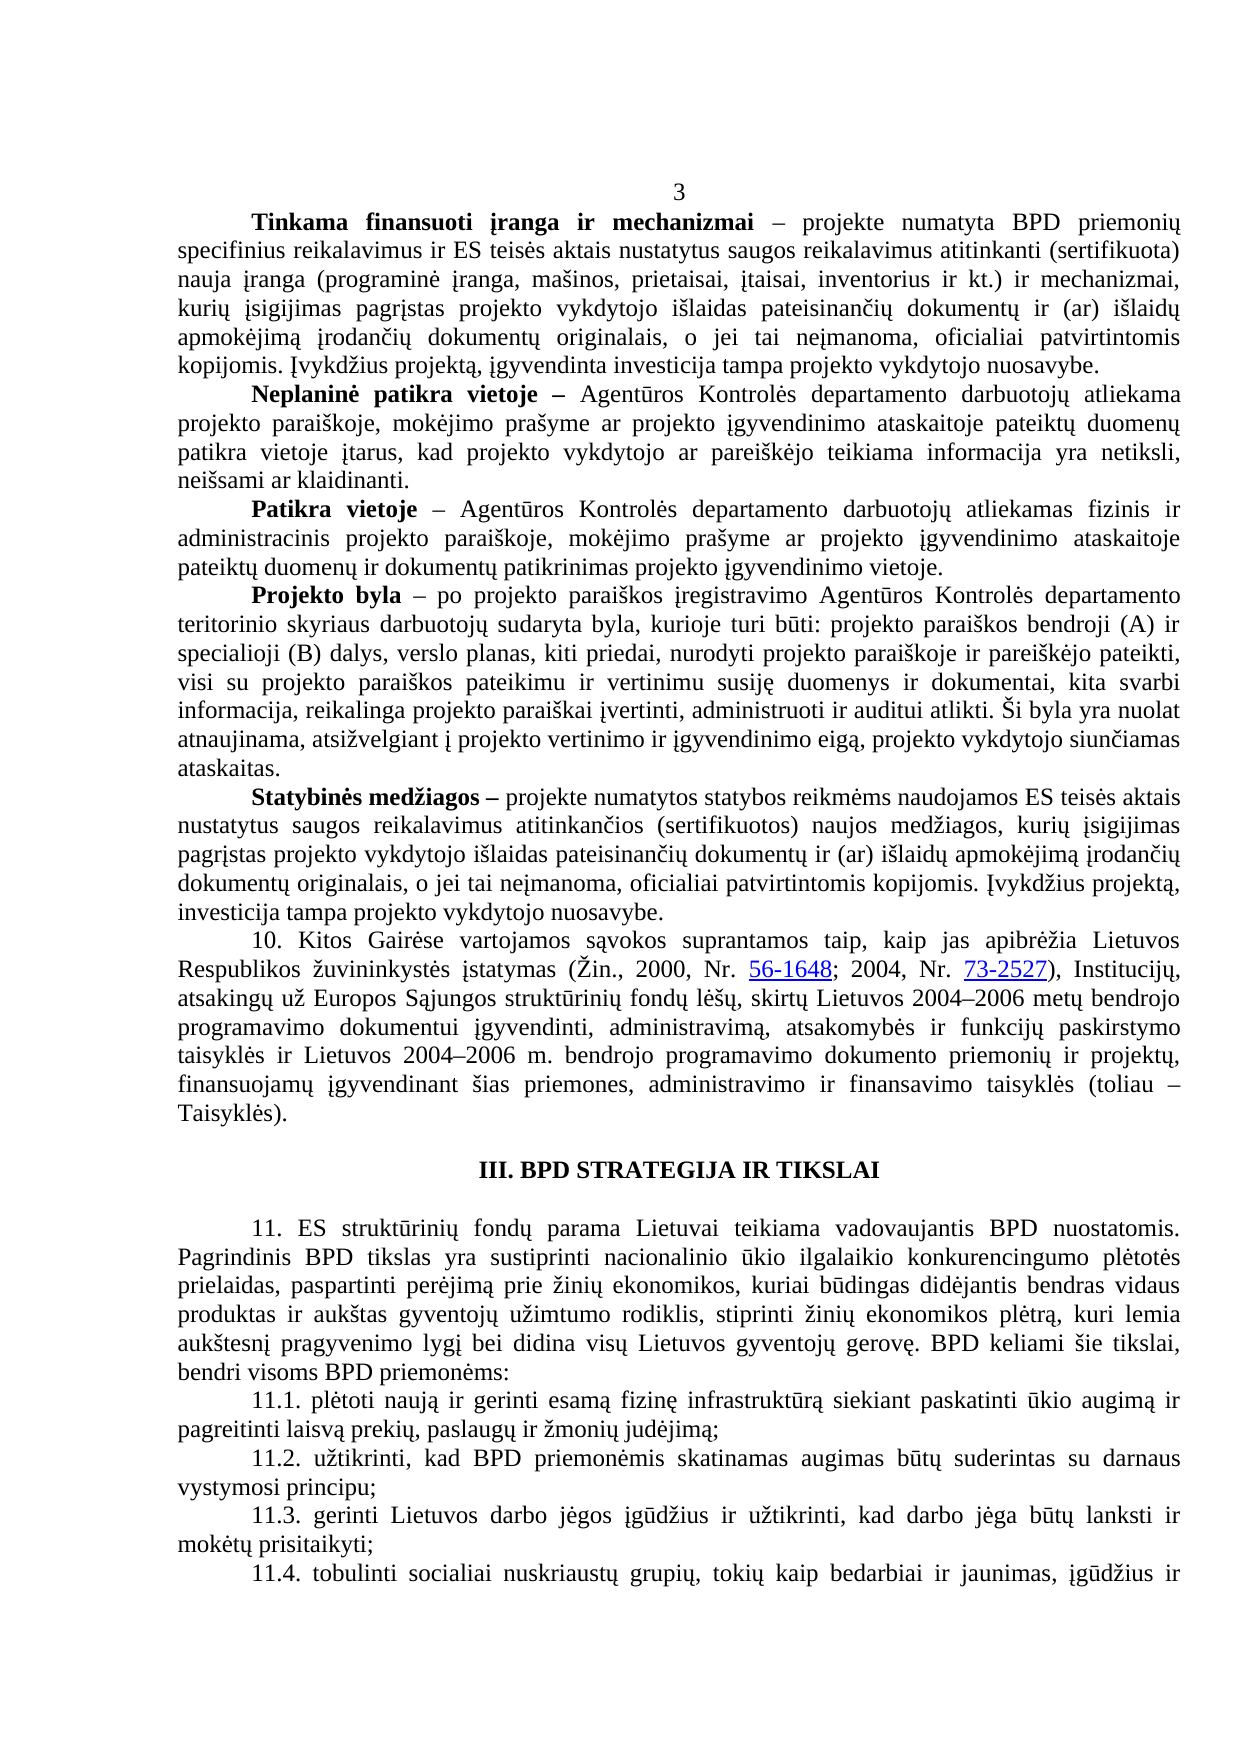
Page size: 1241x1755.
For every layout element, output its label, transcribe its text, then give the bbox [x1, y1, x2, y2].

text 11. ES struktūrinių fondų parama Lietuvai teikiama vadovaujantis BPD nuostatomis. Pagrindinis BPD tikslas yra sustiprinti nacionalinio ūkio ilgalaikio konkurencingumo plėtotės prielaidas, paspartinti perėjimą prie žinių ekonomikos, kuriai būdingas didėjantis bendras vidaus produktas ir aukštas gyventojų užimtumo rodiklis, stiprinti žinių ekonomikos plėtrą, kuri lemia aukštesnį pragyvenimo lygį bei didina visų Lietuvos gyventojų gerovę. BPD keliami šie tikslai, bendri visoms BPD priemonėms: [177, 1213, 1181, 1385]
text 11.2. užtikrinti, kad BPD priemonėmis skatinamas augimas būtų suderintas su darnaus vystymosi principu; [177, 1443, 1181, 1500]
text Neplaninė patikra vietoje – Agentūros Kontrolės departamento darbuotojų atliekama projekto paraiškoje, mokėjimo prašyme ar projekto įgyvendinimo ataskaitoje pateiktų duomenų patikra vietoje įtarus, kad projekto vykdytojo ar pareiškėjo teikiama informacija yra netiksli, neišsami ar klaidinanti. [177, 379, 1181, 494]
text Projekto byla – po projekto paraiškos įregistravimo Agentūros Kontrolės departamento teritorinio skyriaus darbuotojų sudaryta byla, kurioje turi būti: projekto paraiškos bendroji (A) ir specialioji (B) dalys, verslo planas, kiti priedai, nurodyti projekto paraiškoje ir pareiškėjo pateikti, visi su projekto paraiškos pateikimu ir vertinimu susiję duomenys ir dokumentai, kita svarbi informacija, reikalinga projekto paraiškai įvertinti, administruoti ir auditui atlikti. Ši byla yra nuolat atnaujinama, atsižvelgiant į projekto vertinimo ir įgyvendinimo eigą, projekto vykdytojo siunčiamas ataskaitas. [177, 580, 1181, 782]
text 10. Kitos Gairėse vartojamos sąvokos suprantamos taip, kaip jas apibrėžia Lietuvos Respublikos žuvininkystės įstatymas (Žin., 2000, Nr. 56-1648; 2004, Nr. 73-2527), Institucijų, atsakingų už Europos Sąjungos struktūrinių fondų lėšų, skirtų Lietuvos 2004–2006 metų bendrojo programavimo dokumentui įgyvendinti, administravimą, atsakomybės ir funkcijų paskirstymo taisyklės ir Lietuvos 2004–2006 m. bendrojo programavimo dokumento priemonių ir projektų, finansuojamų įgyvendinant šias priemones, administravimo ir finansavimo taisyklės (toliau – Taisyklės). [177, 925, 1181, 1127]
text 11.3. gerinti Lietuvos darbo jėgos įgūdžius ir užtikrinti, kad darbo jėga būtų lanksti ir mokėtų prisitaikyti; [177, 1500, 1181, 1558]
text III. BPD STRATEGIJA IR TIKSLAI [177, 1155, 1181, 1184]
text Tinkama finansuoti įranga ir mechanizmai – projekte numatyta BPD priemonių specifinius reikalavimus ir ES teisės aktais nustatytus saugos reikalavimus atitinkanti (sertifikuota) nauja įranga (programinė įranga, mašinos, prietaisai, įtaisai, inventorius ir kt.) ir mechanizmai, kurių įsigijimas pagrįstas projekto vykdytojo išlaidas pateisinančių dokumentų ir (ar) išlaidų apmokėjimą įrodančių dokumentų originalais, o jei tai neįmanoma, oficialiai patvirtintomis kopijomis. Įvykdžius projektą, įgyvendinta investicija tampa projekto vykdytojo nuosavybe. [177, 207, 1181, 379]
text Patikra vietoje – Agentūros Kontrolės departamento darbuotojų atliekamas fizinis ir administracinis projekto paraiškoje, mokėjimo prašyme ar projekto įgyvendinimo ataskaitoje pateiktų duomenų ir dokumentų patikrinimas projekto įgyvendinimo vietoje. [177, 494, 1181, 580]
text 11.4. tobulinti socialiai nuskriaustų grupių, tokių kaip bedarbiai ir jaunimas, įgūdžius ir [177, 1558, 1181, 1587]
text 11.1. plėtoti naują ir gerinti esamą fizinę infrastruktūrą siekiant paskatinti ūkio augimą ir pagreitinti laisvą prekių, paslaugų ir žmonių judėjimą; [177, 1385, 1181, 1443]
text Statybinės medžiagos – projekte numatytos statybos reikmėms naudojamos ES teisės aktais nustatytus saugos reikalavimus atitinkančios (sertifikuotos) naujos medžiagos, kurių įsigijimas pagrįstas projekto vykdytojo išlaidas pateisinančių dokumentų ir (ar) išlaidų apmokėjimą įrodančių dokumentų originalais, o jei tai neįmanoma, oficialiai patvirtintomis kopijomis. Įvykdžius projektą, investicija tampa projekto vykdytojo nuosavybe. [177, 782, 1181, 925]
